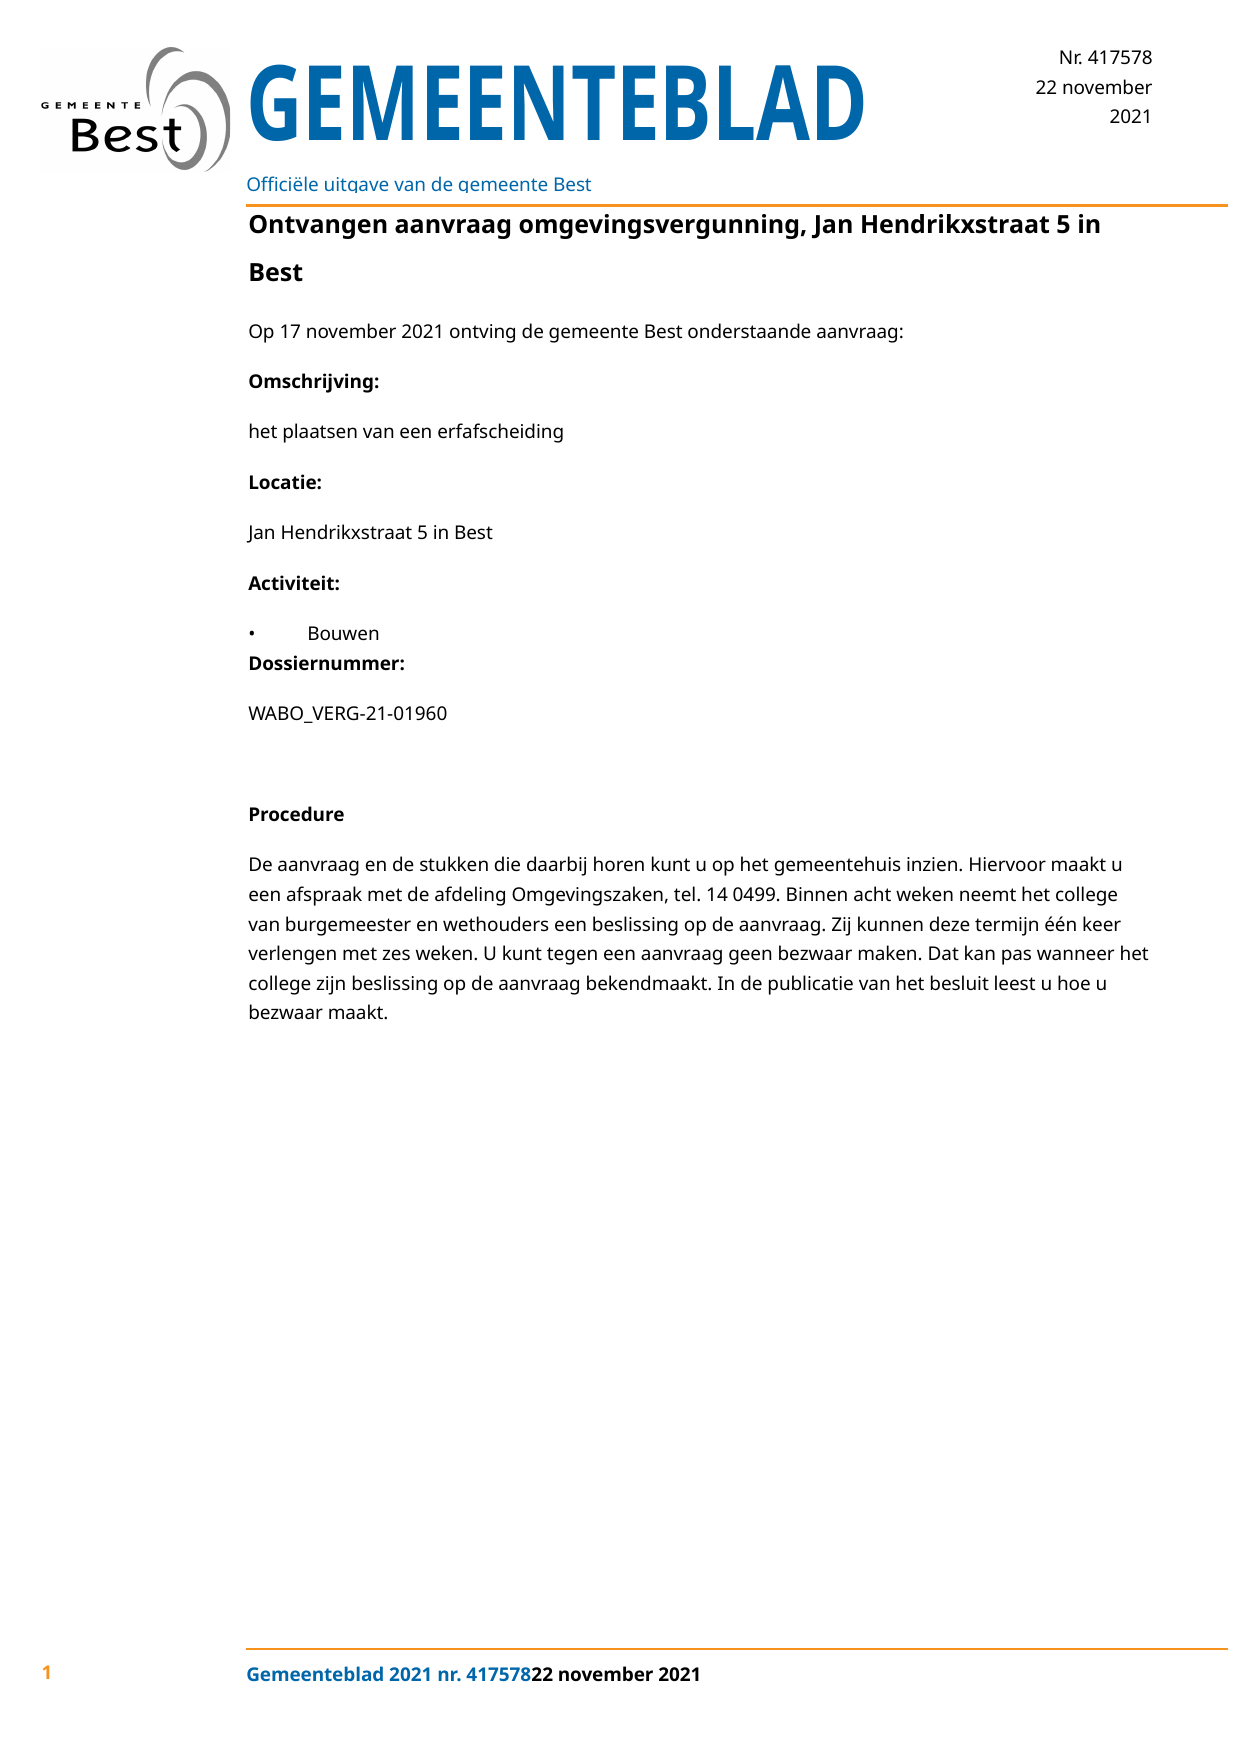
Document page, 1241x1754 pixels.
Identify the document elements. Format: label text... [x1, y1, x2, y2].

text Omschrijving: [248, 368, 1152, 394]
text Activiteit: [248, 570, 1152, 596]
text Locatie: [248, 469, 1152, 495]
picture [41, 47, 231, 172]
text Dossiernummer: [248, 650, 1152, 676]
text WABO_VERG-21-01960 [248, 700, 1152, 726]
text Op 17 november 2021 ontving de gemeente Best onderstaande aanvraag: [248, 318, 1152, 344]
text het plaatsen van een erfafscheiding [248, 419, 1152, 444]
text De aanvraag en de stukken die daarbij horen kunt u op het gemeentehuis inzien. Hiervoor maakt u een afspraak met de afdeling Omgevingszaken, tel. 14 0499. Binnen acht weken neemt het college van burgemeester en wethouders een beslissing op de aanvraag. Zij kunnen deze termijn één keer verlengen met zes weken. U kunt tegen een aanvraag geen bezwaar maken. Dat kan pas wanneer het college zijn beslissing op de aanvraag bekendmaakt. In de publicatie van het besluit leest u hoe u bezwaar maakt. [248, 852, 1152, 1025]
text Procedure [248, 801, 1152, 827]
text Jan Hendrikxstraat 5 in Best [248, 519, 1152, 545]
list Bouwen [248, 620, 1152, 646]
text Ontvangen aanvraag omgevingsvergunning, Jan Hendrikxstraat 5 in Best [248, 207, 1152, 288]
